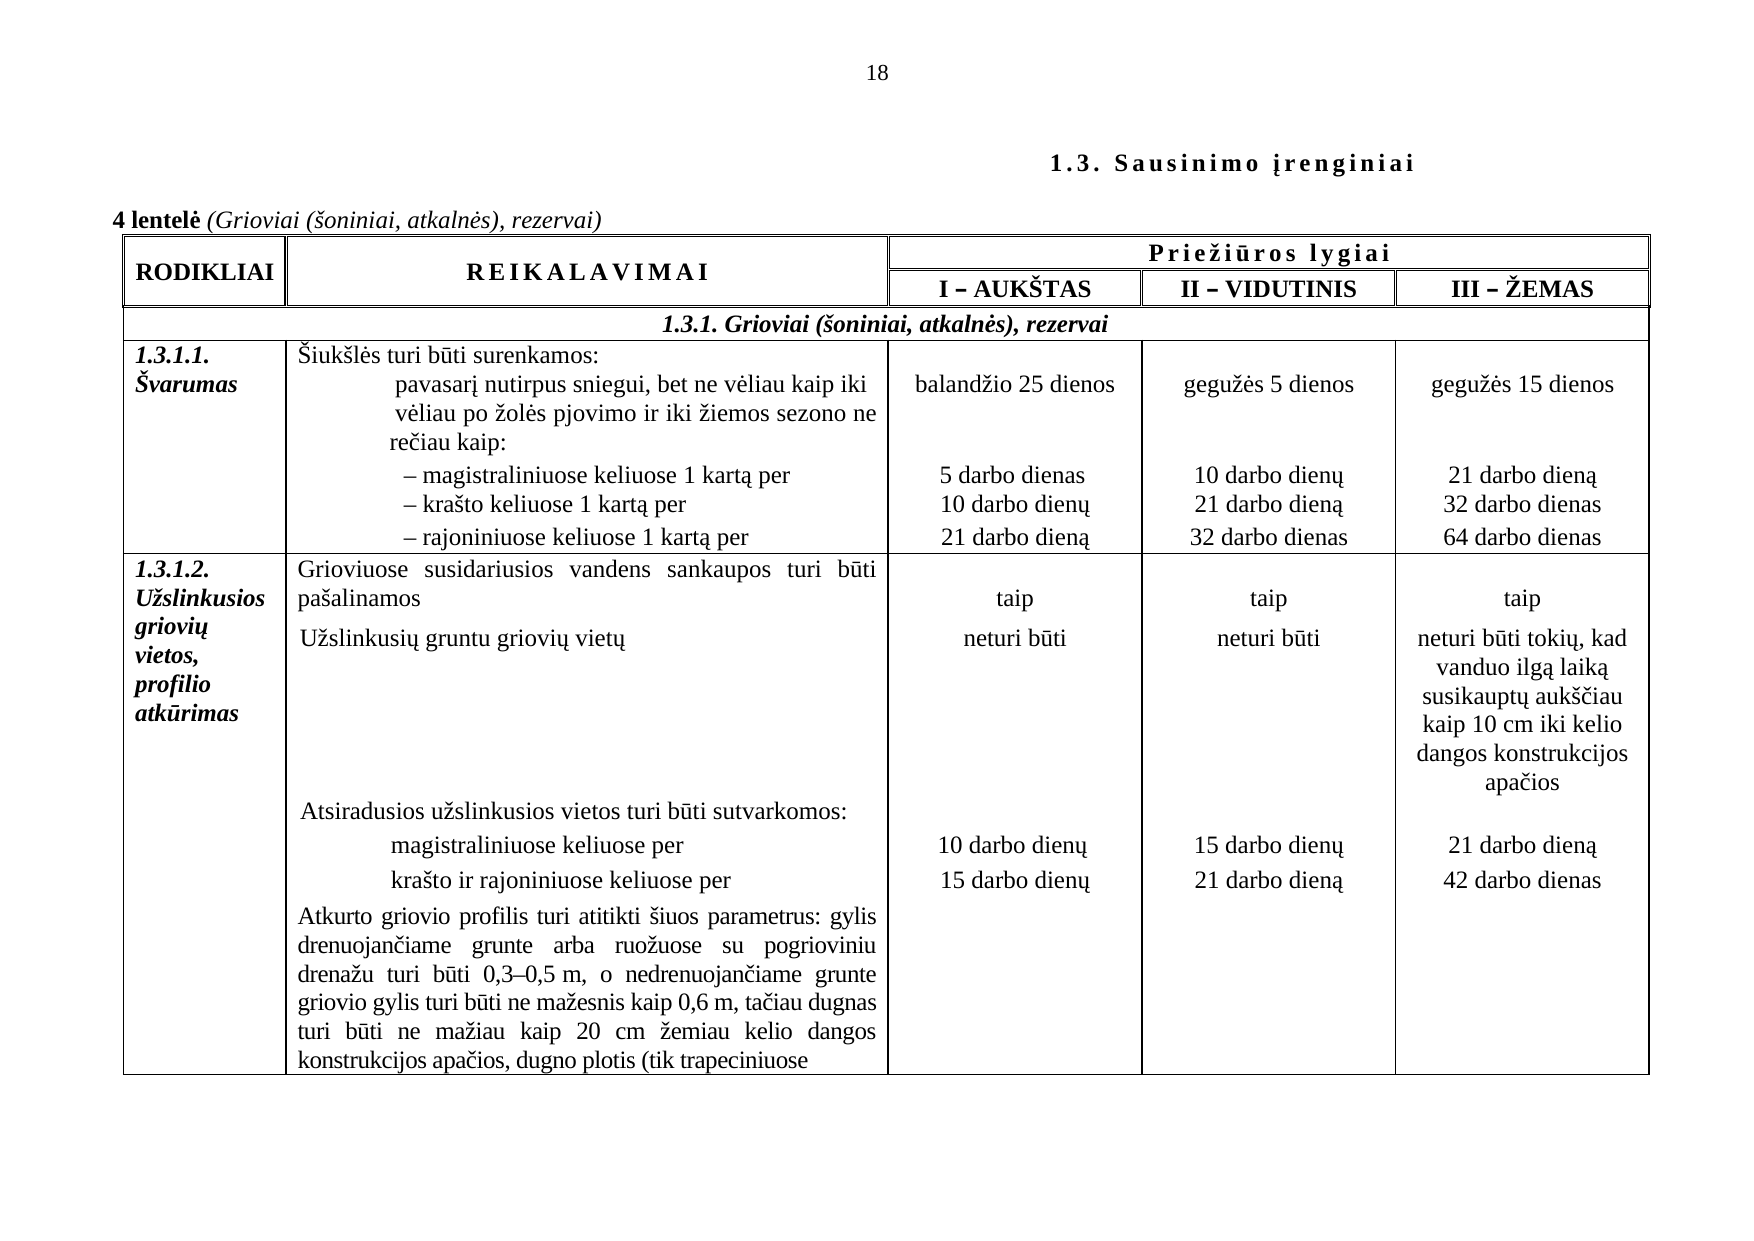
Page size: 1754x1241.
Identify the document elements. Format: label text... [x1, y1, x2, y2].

table_cell balandžio 25 dienos [889, 369, 1141, 398]
table_cell 42 darbo dienas [1396, 865, 1648, 901]
table_cell Atsiradusios užslinkusios vietos turi būti sutvarkomos: [287, 796, 887, 831]
table_cell 10 darbo dienų [1143, 461, 1395, 489]
table_cell neturi būti [1143, 611, 1395, 796]
table_cell [1396, 796, 1648, 831]
table_cell [124, 796, 285, 831]
table_cell 21 darbo dieną [889, 522, 1141, 553]
table_cell II – VIDUTINIS [1143, 271, 1394, 305]
table_cell [124, 489, 285, 522]
table_cell taip [889, 554, 1141, 611]
table_header Priežiūros lygiai [890, 237, 1648, 268]
table_cell I – AUKŠTAS [890, 271, 1140, 305]
table_cell 15 darbo dienų [1143, 831, 1395, 865]
table_cell taip [1396, 554, 1648, 611]
text 1.3. Sausinimo įrenginiai [821, 148, 1642, 176]
table_cell krašto ir rajoniniuose keliuose per [287, 865, 887, 901]
table_cell – magistraliniuose keliuose 1 kartą per [287, 461, 887, 489]
table_cell III – ŽEMAS [1397, 271, 1648, 305]
table_cell Grioviuose susidariusios vandens sankaupos turi būti pašalinamos [287, 554, 887, 611]
table_cell gegužės 5 dienos [1143, 369, 1395, 398]
table_cell [124, 831, 285, 865]
table_cell [124, 522, 285, 553]
table_cell 1.3.1. Grioviai (šoniniai, atkalnės), rezervai [124, 308, 1648, 339]
table_cell neturi būti [889, 611, 1141, 796]
table_header RODIKLIAI [125, 237, 284, 305]
table_cell [124, 398, 285, 461]
table_cell [1396, 341, 1648, 369]
table_cell griovių vietos, profilio atkūrimas [124, 611, 285, 796]
table_header REIKALAVIMAI [288, 237, 887, 305]
table_cell [889, 796, 1141, 831]
table_cell [889, 398, 1141, 461]
table_cell Švarumas [124, 369, 285, 398]
table_cell Atkurto griovio profilis turi atitikti šiuos parametrus: gylis drenuojančiame grunte arba ruožuose su pogrioviniu drenažu turi būti 0,3–0,5 m, o nedrenuojančiame grunte griovio gylis turi būti ne mažesnis kaip 0,6 m, tačiau dugnas turi būti ne mažiau kaip 20 cm žemiau kelio dangos konstrukcijos apačios, dugno plotis (tik trapeciniuose [287, 901, 887, 1074]
table_cell 32 darbo dienas [1396, 489, 1648, 522]
table_cell [1143, 901, 1395, 1074]
table_cell 21 darbo dieną [1396, 461, 1648, 489]
table_cell 32 darbo dienas [1143, 522, 1395, 553]
table_cell 10 darbo dienų [889, 831, 1141, 865]
table_cell [889, 901, 1141, 1074]
table_cell taip [1143, 554, 1395, 611]
table_cell 21 darbo dieną [1396, 831, 1648, 865]
table_cell 5 darbo dienas [889, 461, 1141, 489]
table_cell [124, 461, 285, 489]
table_cell [1143, 398, 1395, 461]
table_cell [124, 901, 285, 1074]
table_cell [1396, 901, 1648, 1074]
table_cell 1.3.1.1. [124, 341, 285, 369]
table_cell magistraliniuose keliuose per [287, 831, 887, 865]
table_cell pavasarį nutirpus sniegui, bet ne vėliau kaip iki [287, 369, 887, 398]
table_cell – rajoniniuose keliuose 1 kartą per [287, 522, 887, 553]
table_cell Užslinkusių gruntu griovių vietų [287, 611, 887, 796]
table_cell – krašto keliuose 1 kartą per [287, 489, 887, 522]
table_cell [1143, 341, 1395, 369]
table_cell 1.3.1.2. Užslinkusios [124, 554, 285, 611]
table_cell 10 darbo dienų [889, 489, 1141, 522]
table_cell 21 darbo dieną [1143, 865, 1395, 901]
text 4 lentelė (Grioviai (šoniniai, atkalnės), rezervai) [112, 205, 1642, 234]
table_cell 21 darbo dieną [1143, 489, 1395, 522]
table_cell [889, 341, 1141, 369]
table_cell vėliau po žolės pjovimo ir iki žiemos sezono ne rečiau kaip: [287, 398, 887, 461]
table_cell gegužės 15 dienos [1396, 369, 1648, 398]
table_cell [1143, 796, 1395, 831]
table_cell [124, 865, 285, 901]
table_cell 15 darbo dienų [889, 865, 1141, 901]
table_cell Šiukšlės turi būti surenkamos: [287, 341, 887, 369]
table_cell [1396, 398, 1648, 461]
table_cell 64 darbo dienas [1396, 522, 1648, 553]
table_cell neturi būti tokių, kad vanduo ilgą laiką susikauptų aukščiau kaip 10 cm iki kelio dangos konstrukcijos apačios [1396, 611, 1648, 796]
